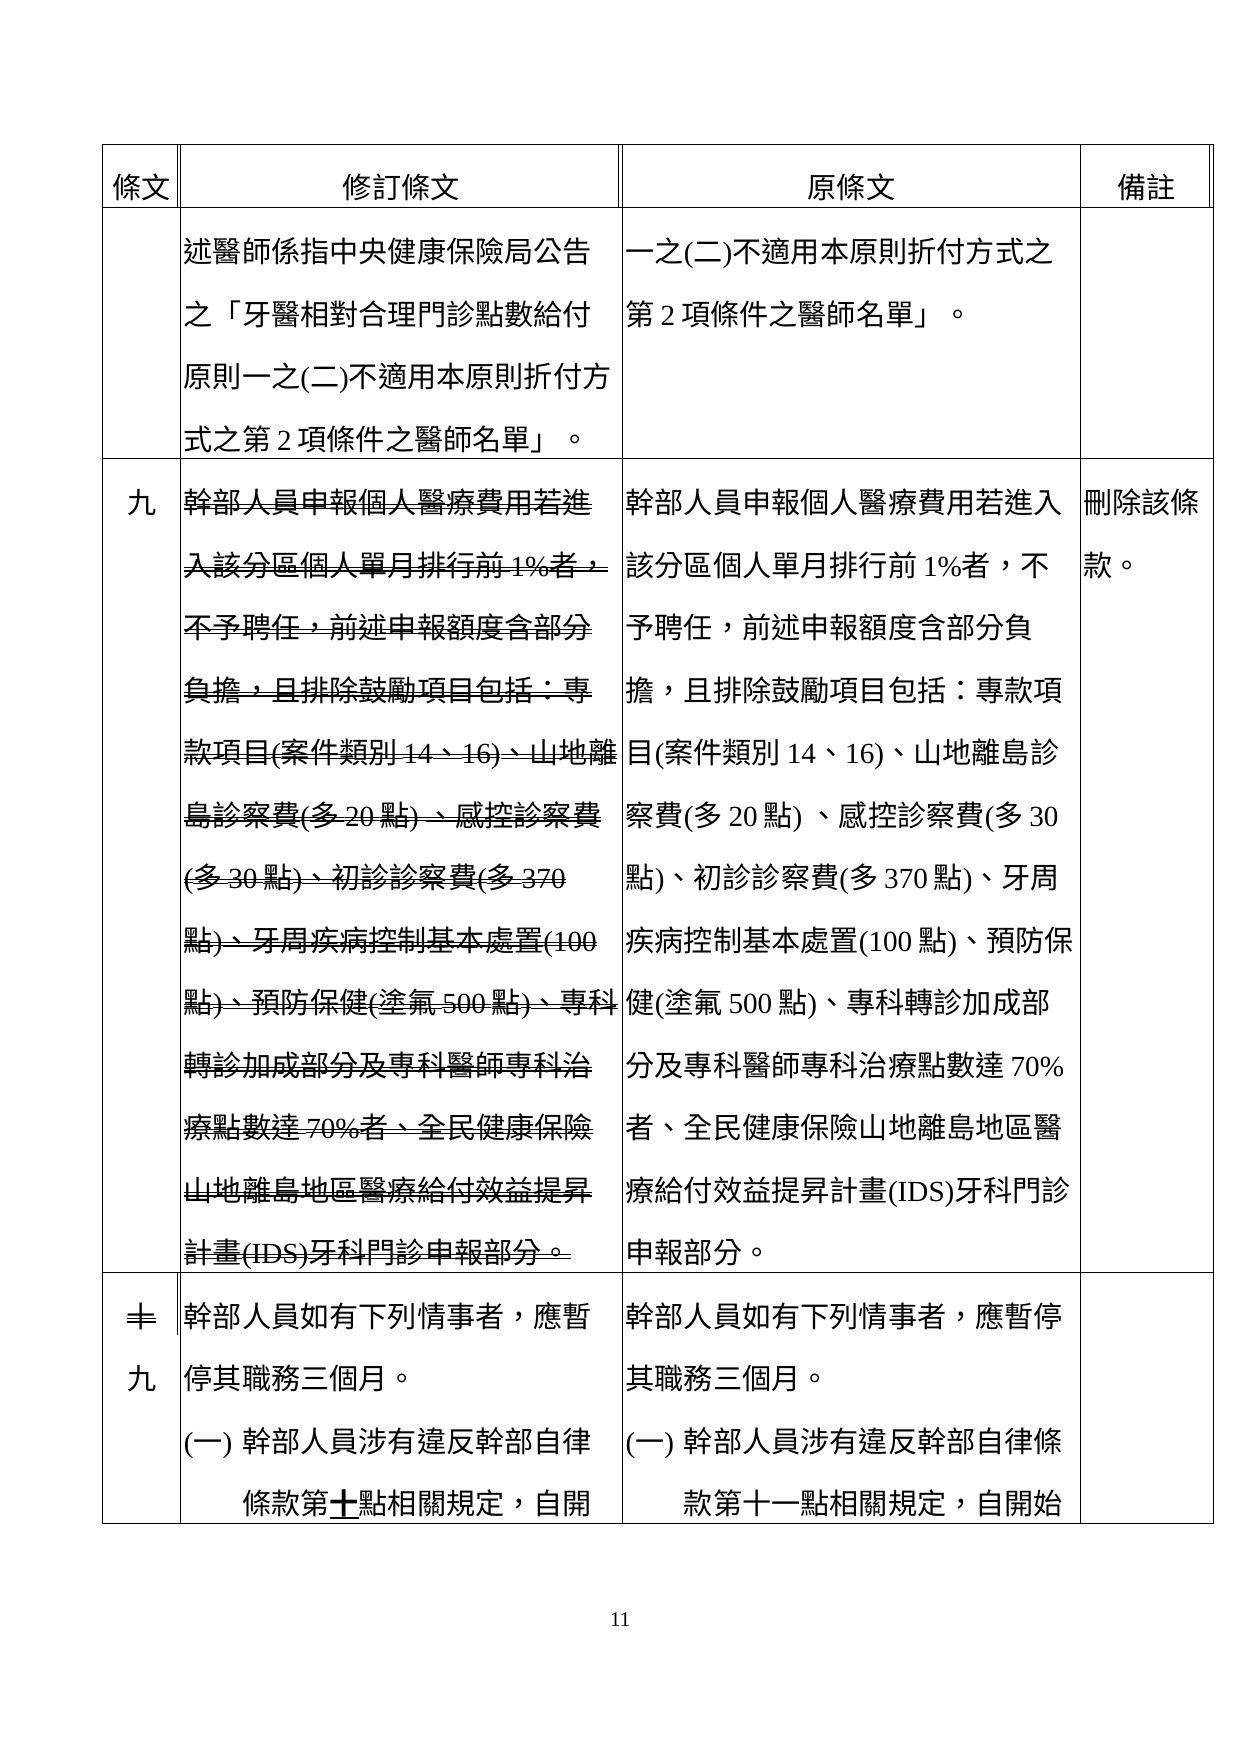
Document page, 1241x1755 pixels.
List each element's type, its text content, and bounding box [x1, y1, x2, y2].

table_header 備註 [1081, 145, 1209, 207]
table_cell 幹部人員如有下列情事者，應暫停其職務三個月。 (一) 幹部人員涉有違反幹部自律條款第十一點相關規定，自開始 [623, 1273, 1080, 1523]
table_cell 幹部人員申報個人醫療費用若進入該分區個人單月排行前1%者，不予聘任，前述申報額度含部分負擔，且排除鼓勵項目包括：專款項目(案件類別14、16)、山地離島診察費(多20點) 、感控診察費(多30點)、初診診察費(多370點)、牙周疾病控制基本處置(100點)、預防保健(塗氟500點)、專科轉診加成部分及專科醫師專科治療點數達70%者、全民健康保險山地離島地區醫療給付效益提昇計畫(IDS)牙科門診申報部分。 [181, 459, 622, 1272]
table_cell [1081, 1273, 1213, 1523]
table_cell 一之(二)不適用本原則折付方式之第2項條件之醫師名單」。 [623, 208, 1080, 458]
table_header 條文 [103, 145, 177, 207]
table_cell 幹部人員申報個人醫療費用若進入該分區個人單月排行前1%者，不予聘任，前述申報額度含部分負擔，且排除鼓勵項目包括：專款項目(案件類別14、16)、山地離島診察費(多20點) 、感控診察費(多30點)、初診診察費(多370點)、牙周疾病控制基本處置(100點)、預防保健(塗氟500點)、專科轉診加成部分及專科醫師專科治療點數達70%者、全民健康保險山地離島地區醫療給付效益提昇計畫(IDS)牙科門診申報部分。 [623, 459, 1080, 1272]
table_cell 述醫師係指中央健康保險局公告之「牙醫相對合理門診點數給付原則一之(二)不適用本原則折付方式之第2項條件之醫師名單」。 [181, 208, 622, 458]
table_header 修訂條文 [181, 145, 618, 207]
table_cell 幹部人員如有下列情事者，應暫停其職務三個月。 (一) 幹部人員涉有違反幹部自律條款第十點相關規定，自開 [181, 1273, 622, 1523]
table_header 原條文 [623, 145, 1080, 207]
table_cell [103, 208, 180, 458]
table_cell 十 九 [103, 1273, 180, 1523]
table_cell [1081, 208, 1213, 458]
table_cell 九 [103, 459, 180, 1272]
table_cell 刪除該條款。 [1081, 459, 1213, 1272]
